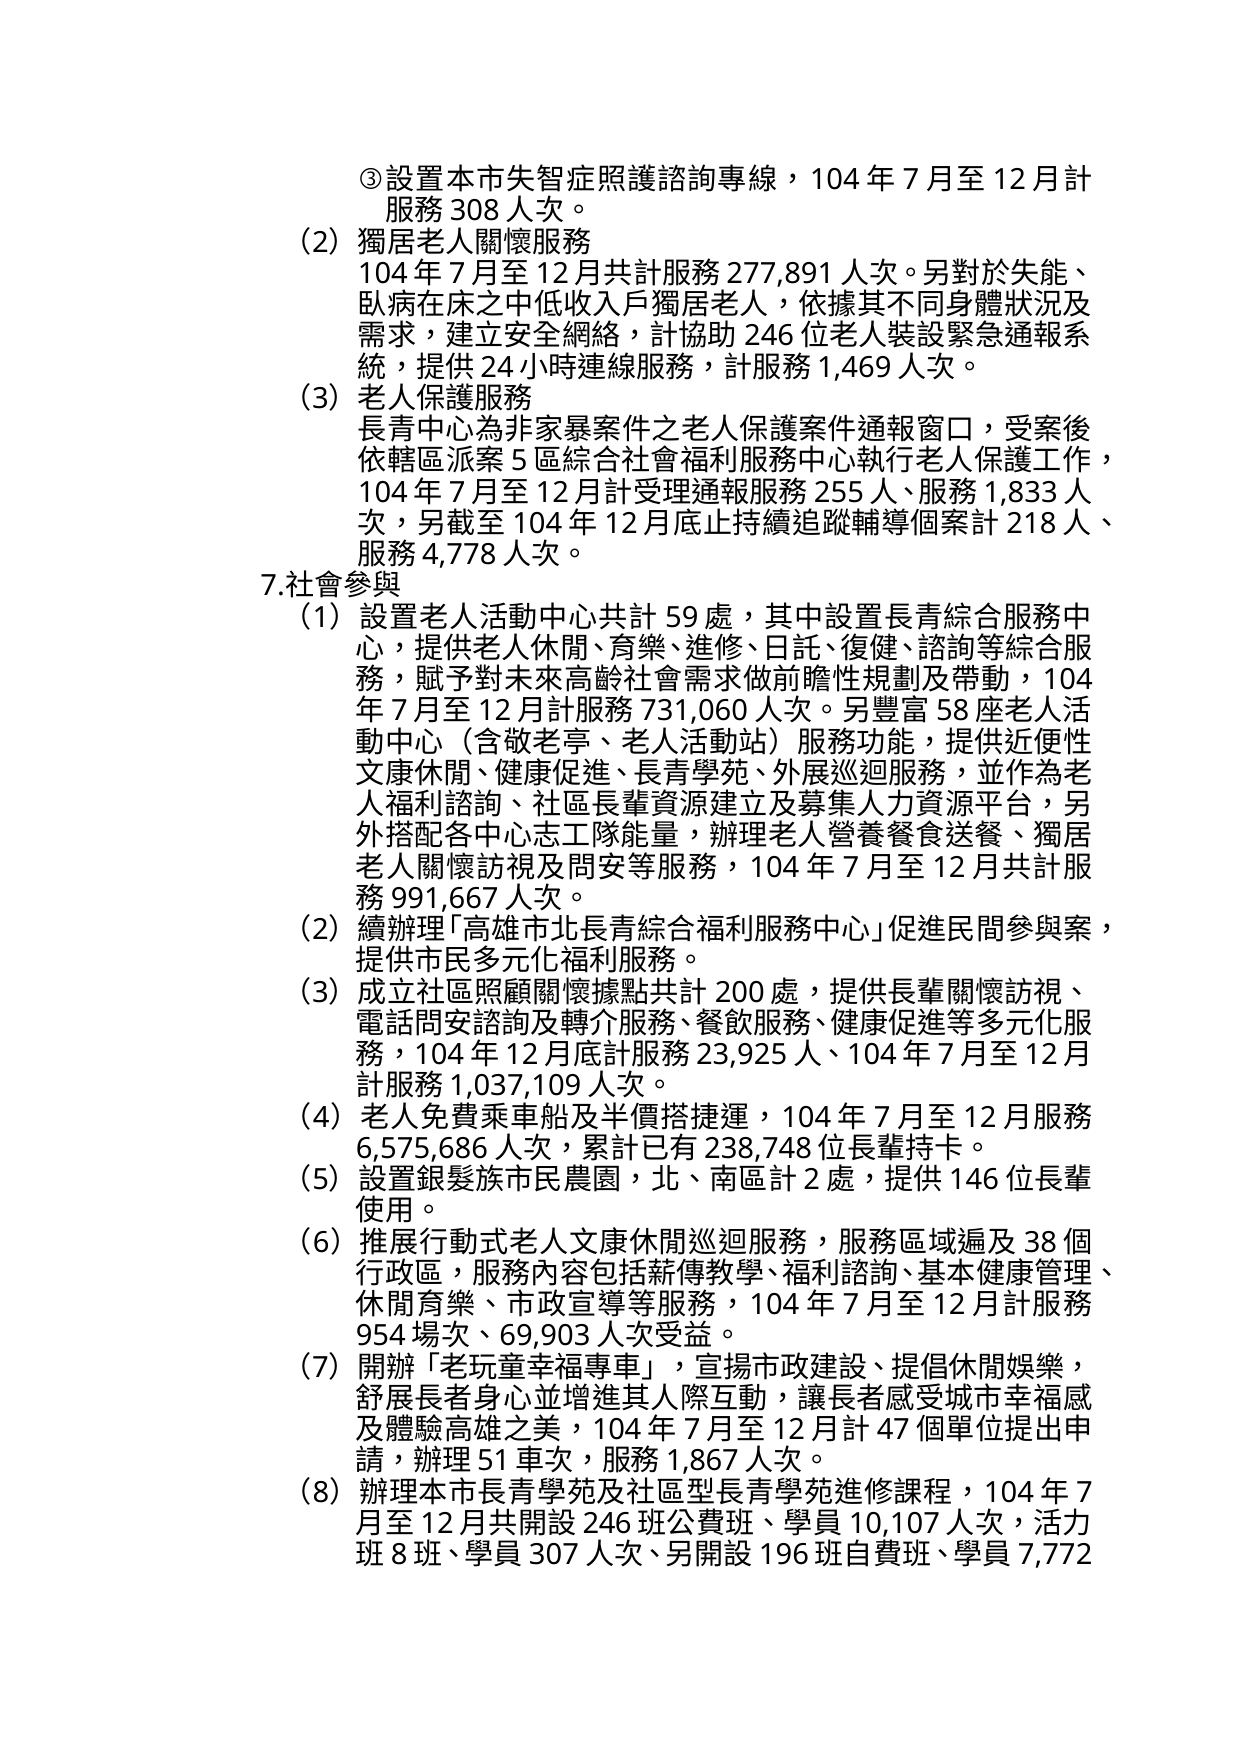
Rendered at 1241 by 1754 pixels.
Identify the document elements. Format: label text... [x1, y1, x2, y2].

text （1）設置老人活動中心共計59處，其中設置長青綜合服務中心，提供老人休閒、育樂、進修、日託、復健、諮詢等綜合服務，賦予對未來高齡社會需求做前瞻性規劃及帶動，104年7月至12月計服務731,060人次。另豐富58座老人活動中心（含敬老亭、老人活動站）服務功能，提供近便性文康休閒、健康促進、長青學苑、外展巡迴服務，並作為老人福利諮詢、社區長輩資源建立及募集人力資源平台，另外搭配各中心志工隊能量，辦理老人營養餐食送餐、獨居老人關懷訪視及問安等服務，104年7月至12月共計服務991,667人次。 [283, 602, 1092, 914]
text （3）老人保護服務 [283, 383, 1092, 414]
text 長青中心為非家暴案件之老人保護案件通報窗口，受案後依轄區派案5區綜合社會福利服務中心執行老人保護工作，104年7月至12月計受理通報服務255人、服務1,833人次，另截至104年12月底止持續追蹤輔導個案計218人、服務4,778人次。 [358, 414, 1092, 571]
text （3）成立社區照顧關懷據點共計200處，提供長輩關懷訪視、電話問安諮詢及轉介服務、餐飲服務、健康促進等多元化服務，104年12月底計服務23,925人、104年7月至12月計服務1,037,109人次。 [283, 977, 1092, 1102]
text （7）開辦「老玩童幸福專車」，宣揚市政建設、提倡休閒娛樂，舒展長者身心並增進其人際互動，讓長者感受城市幸福感及體驗高雄之美，104年7月至12月計47個單位提出申請，辦理51車次，服務1,867人次。 [283, 1352, 1092, 1477]
text 設置本市失智症照護諮詢專線，104年7月至12月計服務308人次。 [358, 164, 1092, 227]
text 104年7月至12月共計服務277,891人次。另對於失能、臥病在床之中低收入戶獨居老人，依據其不同身體狀況及需求，建立安全網絡，計協助246位老人裝設緊急通報系統，提供24小時連線服務，計服務1,469人次。 [358, 258, 1092, 383]
text （8）辦理本市長青學苑及社區型長青學苑進修課程，104年7月至12月共開設246班公費班、學員10,107人次，活力班8班、學員307人次、另開設196班自費班、學員7,772 [283, 1477, 1092, 1571]
text （5）設置銀髮族市民農園，北、南區計2處，提供146位長輩使用。 [283, 1164, 1092, 1227]
text （4）老人免費乘車船及半價搭捷運，104年7月至12月服務6,575,686人次，累計已有238,748位長輩持卡。 [283, 1102, 1092, 1164]
text 7.社會參與 [260, 571, 1092, 602]
text （6）推展行動式老人文康休閒巡迴服務，服務區域遍及38個行政區，服務內容包括薪傳教學、福利諮詢、基本健康管理、休閒育樂、市政宣導等服務，104年7月至12月計服務954場次、69,903人次受益。 [283, 1227, 1092, 1352]
text （2）獨居老人關懷服務 [283, 227, 1092, 258]
text （2）續辦理「高雄市北長青綜合福利服務中心」促進民間參與案，提供市民多元化福利服務。 [283, 914, 1092, 977]
